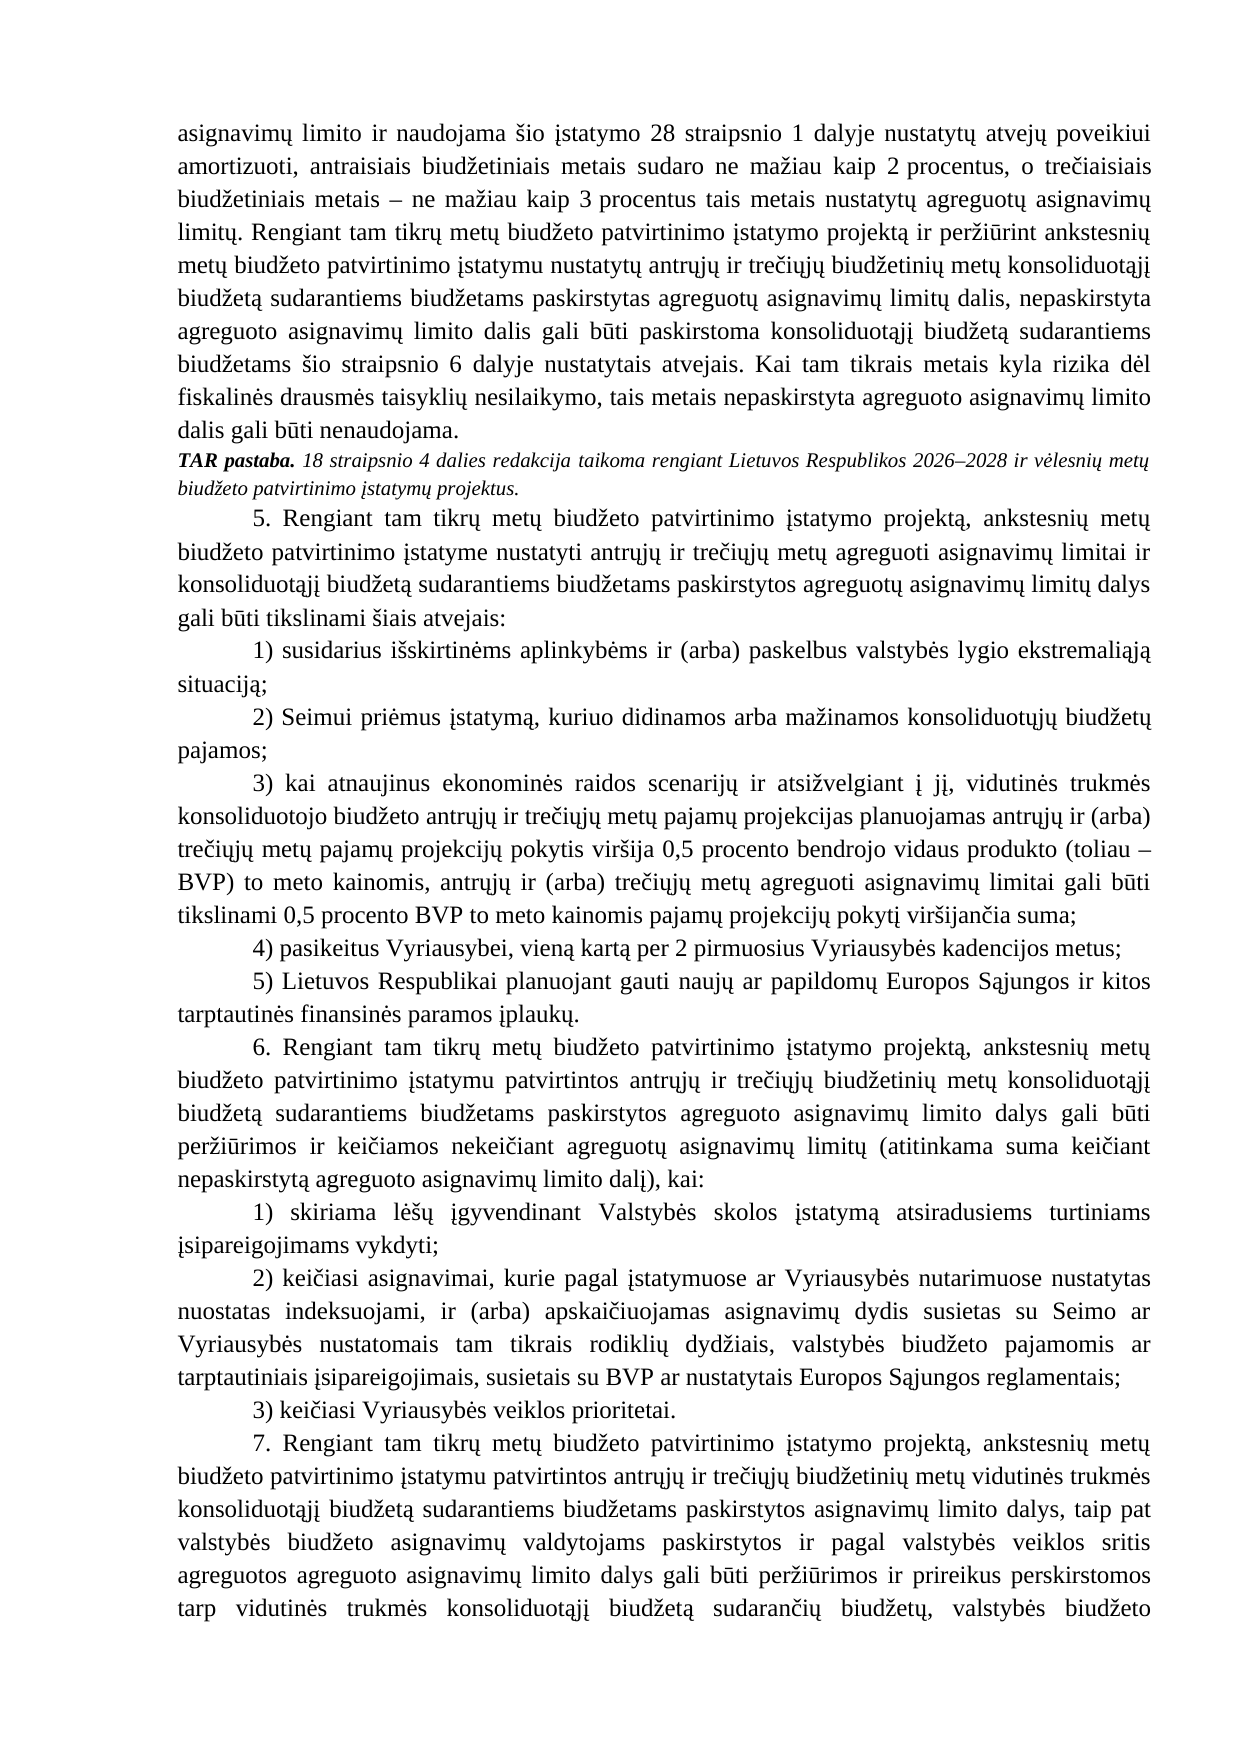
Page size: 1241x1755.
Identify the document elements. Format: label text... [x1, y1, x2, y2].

text 7. Rengiant tam tikrų metų biudžeto patvirtinimo įstatymo projektą, ankstesnių metų biudžeto patvirtinimo įstatymu patvirtintos antrųjų ir trečiųjų biudžetinių metų vidutinės trukmės konsoliduotąjį biudžetą sudarantiems biudžetams paskirstytos asignavimų limito dalys, taip pat valstybės biudžeto asignavimų valdytojams paskirstytos ir pagal valstybės veiklos sritis agreguotos agreguoto asignavimų limito dalys gali būti peržiūrimos ir prireikus perskirstomos tarp vidutinės trukmės konsoliduotąjį biudžetą sudarančių biudžetų, valstybės biudžeto [177, 1428, 1152, 1622]
text 5. Rengiant tam tikrų metų biudžeto patvirtinimo įstatymo projektą, ankstesnių metų biudžeto patvirtinimo įstatyme nustatyti antrųjų ir trečiųjų metų agreguoti asignavimų limitai ir konsoliduotąjį biudžetą sudarantiems biudžetams paskirstytos agreguotų asignavimų limitų dalys gali būti tikslinami šiais atvejais: [177, 503, 1152, 631]
text TAR pastaba. 18 straipsnio 4 dalies redakcija taikoma rengiant Lietuvos Respublikos 2026–2028 ir vėlesnių metų biudžeto patvirtinimo įstatymų projektus. [177, 448, 1152, 500]
text 1) skiriama lėšų įgyvendinant Valstybės skolos įstatymą atsiradusiems turtiniams įsipareigojimams vykdyti; [177, 1197, 1152, 1259]
text 2) Seimui priėmus įstatymą, kuriuo didinamos arba mažinamos konsoliduotųjų biudžetų pajamos; [177, 702, 1152, 763]
text 3) kai atnaujinus ekonominės raidos scenarijų ir atsižvelgiant į jį, vidutinės trukmės konsoliduotojo biudžeto antrųjų ir trečiųjų metų pajamų projekcijas planuojamas antrųjų ir (arba) trečiųjų metų pajamų projekcijų pokytis viršija 0,5 procento bendrojo vidaus produkto (toliau – BVP) to meto kainomis, antrųjų ir (arba) trečiųjų metų agreguoti asignavimų limitai gali būti tikslinami 0,5 procento BVP to meto kainomis pajamų projekcijų pokytį viršijančia suma; [177, 768, 1152, 928]
text 2) keičiasi asignavimai, kurie pagal įstatymuose ar Vyriausybės nutarimuose nustatytas nuostatas indeksuojami, ir (arba) apskaičiuojamas asignavimų dydis susietas su Seimo ar Vyriausybės nustatomais tam tikrais rodiklių dydžiais, valstybės biudžeto pajamomis ar tarptautiniais įsipareigojimais, susietais su BVP ar nustatytais Europos Sąjungos reglamentais; [177, 1263, 1152, 1391]
text asignavimų limito ir naudojama šio įstatymo 28 straipsnio 1 dalyje nustatytų atvejų poveikiui amortizuoti, antraisiais biudžetiniais metais sudaro ne mažiau kaip 2 procentus, o trečiaisiais biudžetiniais metais – ne mažiau kaip 3 procentus tais metais nustatytų agreguotų asignavimų limitų. Rengiant tam tikrų metų biudžeto patvirtinimo įstatymo projektą ir peržiūrint ankstesnių metų biudžeto patvirtinimo įstatymu nustatytų antrųjų ir trečiųjų biudžetinių metų konsoliduotąjį biudžetą sudarantiems biudžetams paskirstytas agreguotų asignavimų limitų dalis, nepaskirstyta agreguoto asignavimų limito dalis gali būti paskirstoma konsoliduotąjį biudžetą sudarantiems biudžetams šio straipsnio 6 dalyje nustatytais atvejais. Kai tam tikrais metais kyla rizika dėl fiskalinės drausmės taisyklių nesilaikymo, tais metais nepaskirstyta agreguoto asignavimų limito dalis gali būti nenaudojama. [177, 118, 1152, 444]
text 4) pasikeitus Vyriausybei, vieną kartą per 2 pirmuosius Vyriausybės kadencijos metus; [177, 933, 1152, 962]
text 6. Rengiant tam tikrų metų biudžeto patvirtinimo įstatymo projektą, ankstesnių metų biudžeto patvirtinimo įstatymu patvirtintos antrųjų ir trečiųjų biudžetinių metų konsoliduotąjį biudžetą sudarantiems biudžetams paskirstytos agreguoto asignavimų limito dalys gali būti peržiūrimos ir keičiamos nekeičiant agreguotų asignavimų limitų (atitinkama suma keičiant nepaskirstytą agreguoto asignavimų limito dalį), kai: [177, 1032, 1152, 1193]
text 5) Lietuvos Respublikai planuojant gauti naujų ar papildomų Europos Sąjungos ir kitos tarptautinės finansinės paramos įplaukų. [177, 966, 1152, 1028]
text 1) susidarius išskirtinėms aplinkybėms ir (arba) paskelbus valstybės lygio ekstremaliąją situaciją; [177, 636, 1152, 697]
text 3) keičiasi Vyriausybės veiklos prioritetai. [177, 1395, 1152, 1424]
